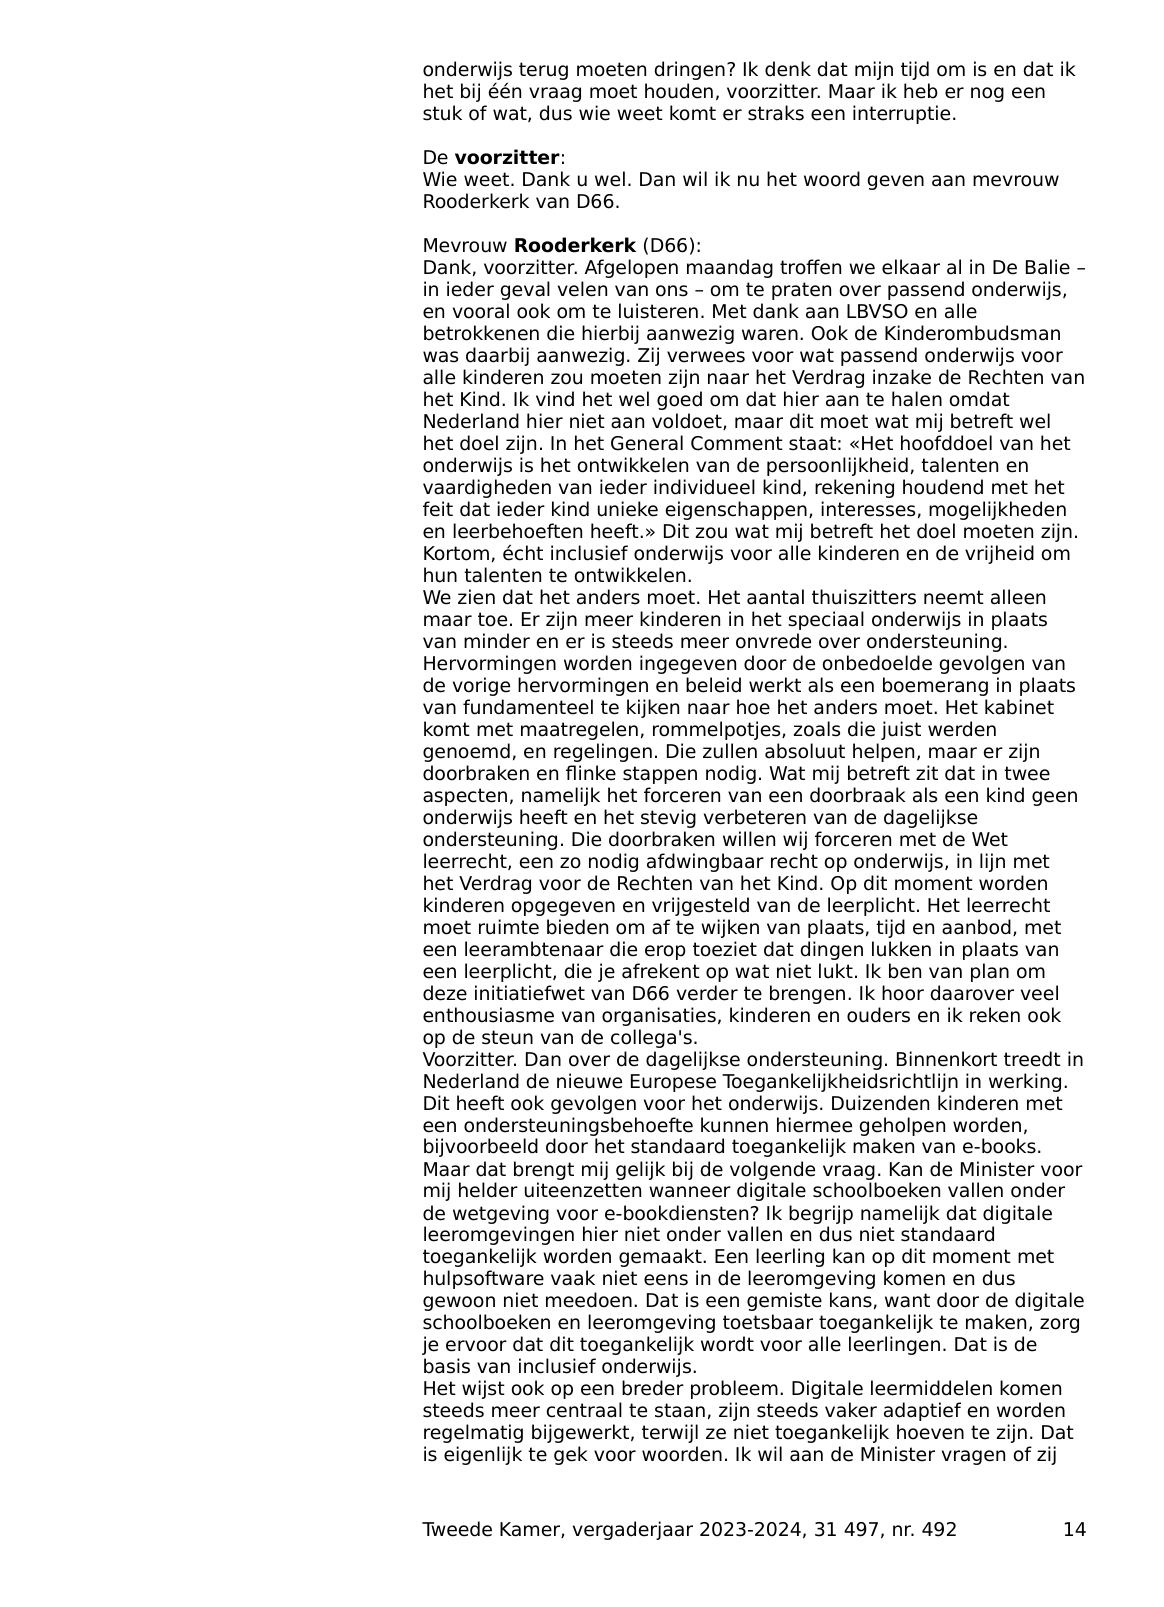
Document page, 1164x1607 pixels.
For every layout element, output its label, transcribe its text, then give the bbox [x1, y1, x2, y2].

text De voorzitter: [422, 147, 1087, 169]
text onderwijs terug moeten dringen? Ik denk dat mijn tijd om is en dat ik het bij één vraag moet houden, voorzitter. Maar ik heb er nog een stuk of wat, dus wie weet komt er straks een interruptie. [422, 59, 1087, 125]
text We zien dat het anders moet. Het aantal thuiszitters neemt alleen maar toe. Er zijn meer kinderen in het speciaal onderwijs in plaats van minder en er is steeds meer onvrede over ondersteuning. Hervormingen worden ingegeven door de onbedoelde gevolgen van de vorige hervormingen en beleid werkt als een boemerang in plaats van fundamenteel te kijken naar hoe het anders moet. Het kabinet komt met maatregelen, rommelpotjes, zoals die juist werden genoemd, en regelingen. Die zullen absoluut helpen, maar er zijn doorbraken en flinke stappen nodig. Wat mij betreft zit dat in twee aspecten, namelijk het forceren van een doorbraak als een kind geen onderwijs heeft en het stevig verbeteren van de dagelijkse ondersteuning. Die doorbraken willen wij forceren met de Wet leerrecht, een zo nodig afdwingbaar recht op onderwijs, in lijn met het Verdrag voor de Rechten van het Kind. Op dit moment worden kinderen opgegeven en vrijgesteld van de leerplicht. Het leerrecht moet ruimte bieden om af te wijken van plaats, tijd en aanbod, met een leerambtenaar die erop toeziet dat dingen lukken in plaats van een leerplicht, die je afrekent op wat niet lukt. Ik ben van plan om deze initiatiefwet van D66 verder te brengen. Ik hoor daarover veel enthousiasme van organisaties, kinderen en ouders en ik reken ook op de steun van de collega's. [422, 587, 1087, 1048]
text Mevrouw Rooderkerk (D66): [422, 235, 1087, 257]
text Wie weet. Dank u wel. Dan wil ik nu het woord geven aan mevrouw Rooderkerk van D66. [422, 169, 1087, 213]
text Dank, voorzitter. Afgelopen maandag troffen we elkaar al in De Balie – in ieder geval velen van ons – om te praten over passend onderwijs, en vooral ook om te luisteren. Met dank aan LBVSO en alle betrokkenen die hierbij aanwezig waren. Ook de Kinderombudsman was daarbij aanwezig. Zij verwees voor wat passend onderwijs voor alle kinderen zou moeten zijn naar het Verdrag inzake de Rechten van het Kind. Ik vind het wel goed om dat hier aan te halen omdat Nederland hier niet aan voldoet, maar dit moet wat mij betreft wel het doel zijn. In het General Comment staat: «Het hoofddoel van het onderwijs is het ontwikkelen van de persoonlijkheid, talenten en vaardigheden van ieder individueel kind, rekening houdend met het feit dat ieder kind unieke eigenschappen, interesses, mogelijkheden en leerbehoeften heeft.» Dit zou wat mij betreft het doel moeten zijn. Kortom, écht inclusief onderwijs voor alle kinderen en de vrijheid om hun talenten te ontwikkelen. [422, 257, 1087, 587]
text Het wijst ook op een breder probleem. Digitale leermiddelen komen steeds meer centraal te staan, zijn steeds vaker adaptief en worden regelmatig bijgewerkt, terwijl ze niet toegankelijk hoeven te zijn. Dat is eigenlijk te gek voor woorden. Ik wil aan de Minister vragen of zij [422, 1378, 1087, 1466]
text Voorzitter. Dan over de dagelijkse ondersteuning. Binnenkort treedt in Nederland de nieuwe Europese Toegankelijkheidsrichtlijn in werking. Dit heeft ook gevolgen voor het onderwijs. Duizenden kinderen met een ondersteuningsbehoefte kunnen hiermee geholpen worden, bijvoorbeeld door het standaard toegankelijk maken van e-books. Maar dat brengt mij gelijk bij de volgende vraag. Kan de Minister voor mij helder uiteenzetten wanneer digitale schoolboeken vallen onder de wetgeving voor e-bookdiensten? Ik begrijp namelijk dat digitale leeromgevingen hier niet onder vallen en dus niet standaard toegankelijk worden gemaakt. Een leerling kan op dit moment met hulpsoftware vaak niet eens in de leeromgeving komen en dus gewoon niet meedoen. Dat is een gemiste kans, want door de digitale schoolboeken en leeromgeving toetsbaar toegankelijk te maken, zorg je ervoor dat dit toegankelijk wordt voor alle leerlingen. Dat is de basis van inclusief onderwijs. [422, 1048, 1087, 1378]
